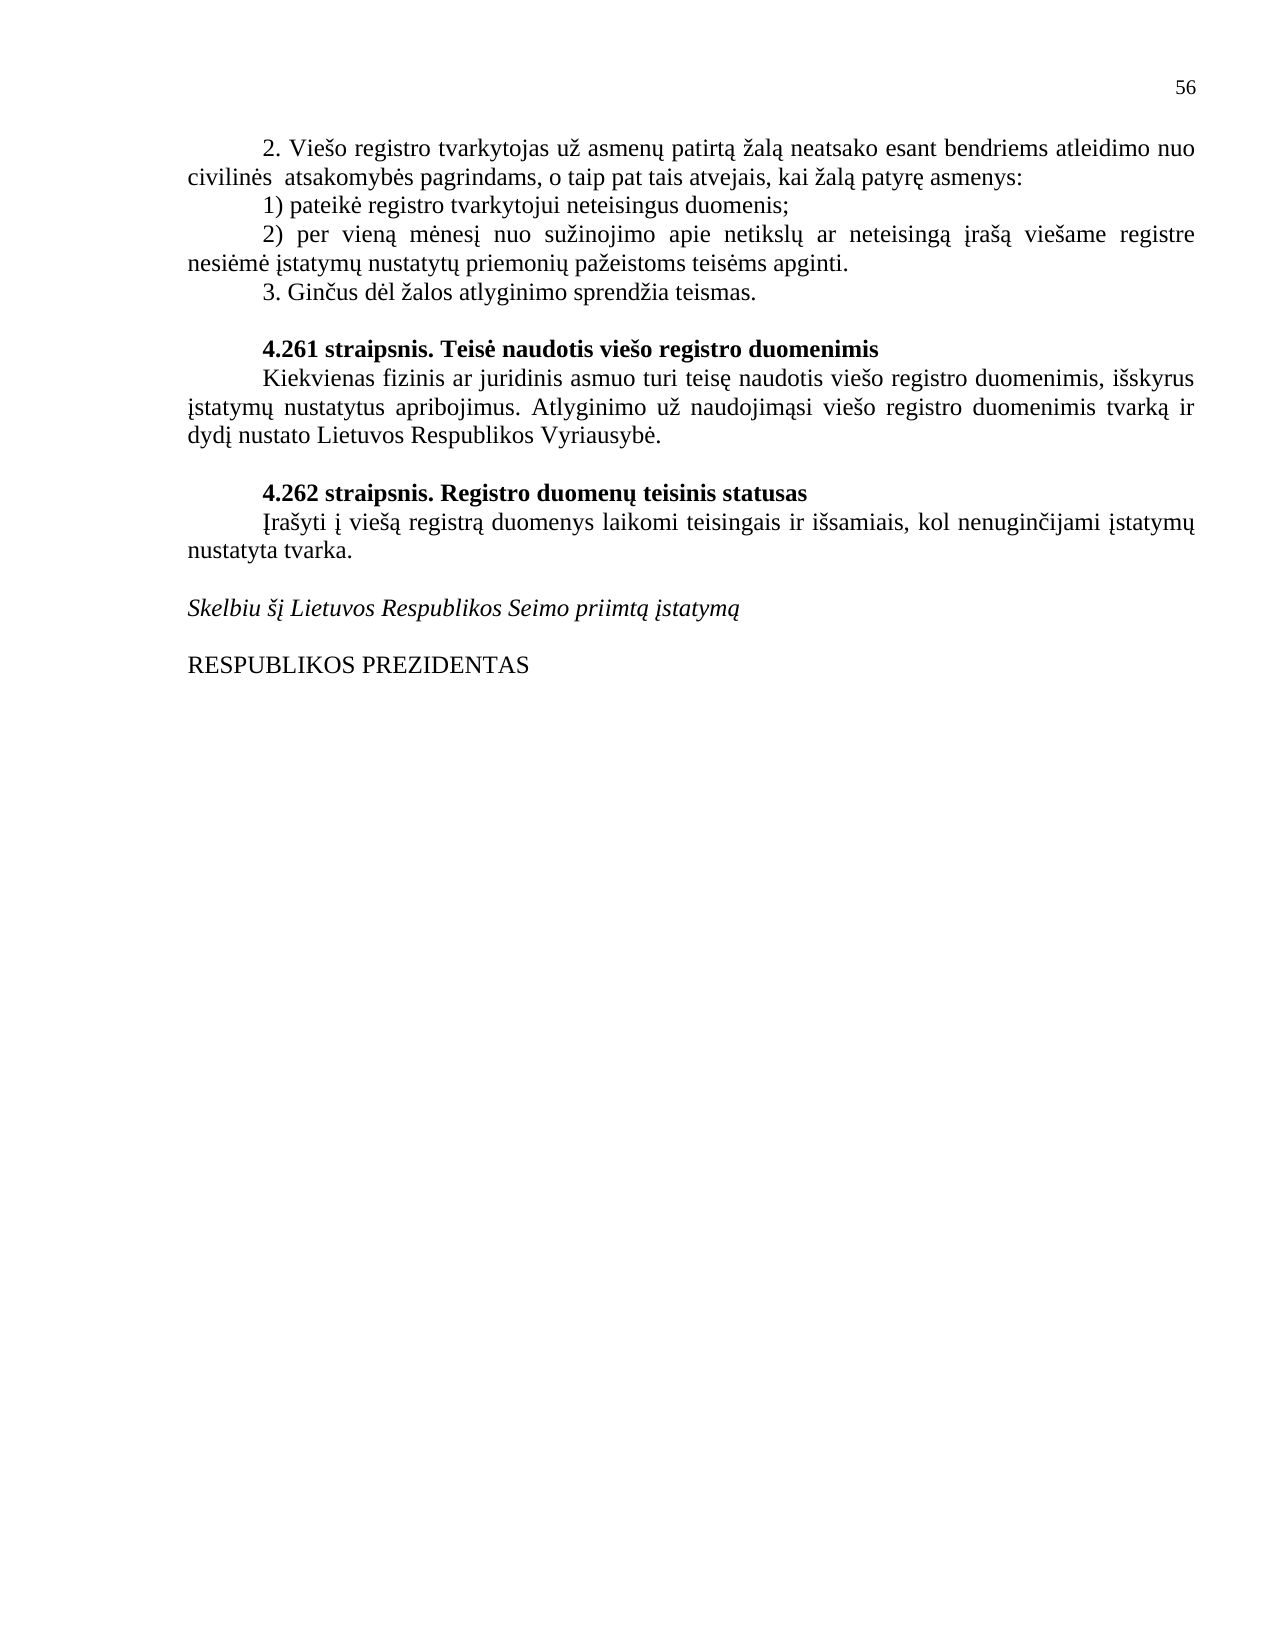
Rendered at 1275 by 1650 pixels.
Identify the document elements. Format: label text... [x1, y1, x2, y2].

text 4.262 straipsnis. Registro duomenų teisinis statusas [187, 478, 1196, 507]
text 2) per vieną mėnesį nuo sužinojimo apie netikslų ar neteisingą įrašą viešame registre nesiėmė įstatymų nustatytų priemonių pažeistoms teisėms apginti. [187, 219, 1196, 277]
text 2. Viešo registro tvarkytojas už asmenų patirtą žalą neatsako esant bendriems atleidimo nuo civilinės atsakomybės pagrindams, o taip pat tais atvejais, kai žalą patyrę asmenys: [187, 133, 1196, 190]
text Kiekvienas fizinis ar juridinis asmuo turi teisę naudotis viešo registro duomenimis, išskyrus įstatymų nustatytus apribojimus. Atlyginimo už naudojimąsi viešo registro duomenimis tvarką ir dydį nustato Lietuvos Respublikos Vyriausybė. [187, 363, 1196, 449]
text Skelbiu šį Lietuvos Respublikos Seimo priimtą įstatymą [187, 593, 1196, 622]
text RESPUBLIKOS PREZIDENTAS [187, 650, 1196, 679]
text Įrašyti į viešą registrą duomenys laikomi teisingais ir išsamiais, kol nenuginčijami įstatymų nustatyta tvarka. [187, 507, 1196, 564]
text 3. Ginčus dėl žalos atlyginimo sprendžia teismas. [187, 277, 1196, 305]
text 1) pateikė registro tvarkytojui neteisingus duomenis; [187, 190, 1196, 219]
text 4.261 straipsnis. Teisė naudotis viešo registro duomenimis [187, 334, 1196, 363]
